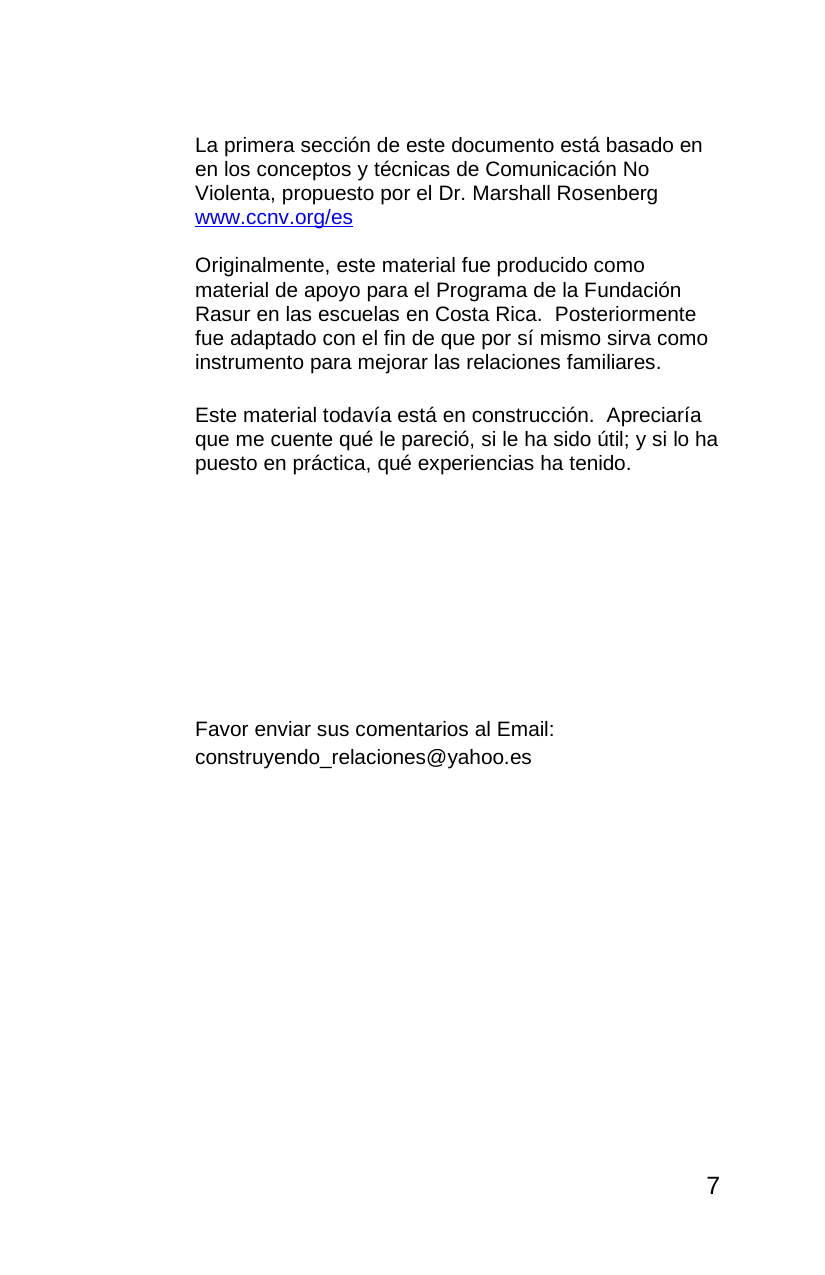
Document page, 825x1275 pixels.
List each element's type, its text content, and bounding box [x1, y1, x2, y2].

text Este material todavía está en construcción. Apreciaría que me cuente qué le pareció, si le ha sido útil; y si lo ha puesto en práctica, qué experiencias ha tenido. [195, 403, 720, 475]
text Favor enviar sus comentarios al Email: construyendo_relaciones@yahoo.es [195, 717, 720, 770]
text www.ccnv.org/es [195, 205, 720, 229]
text Originalmente, este material fue producido como material de apoyo para el Programa de la Fundación Rasur en las escuelas en Costa Rica. Posteriormente fue adaptado con el fin de que por sí mismo sirva como instrumento para mejorar las relaciones familiares. [195, 253, 720, 374]
text La primera sección de este documento está basado en en los conceptos y técnicas de Comunicación No Violenta, propuesto por el Dr. Marshall Rosenberg [195, 133, 720, 205]
